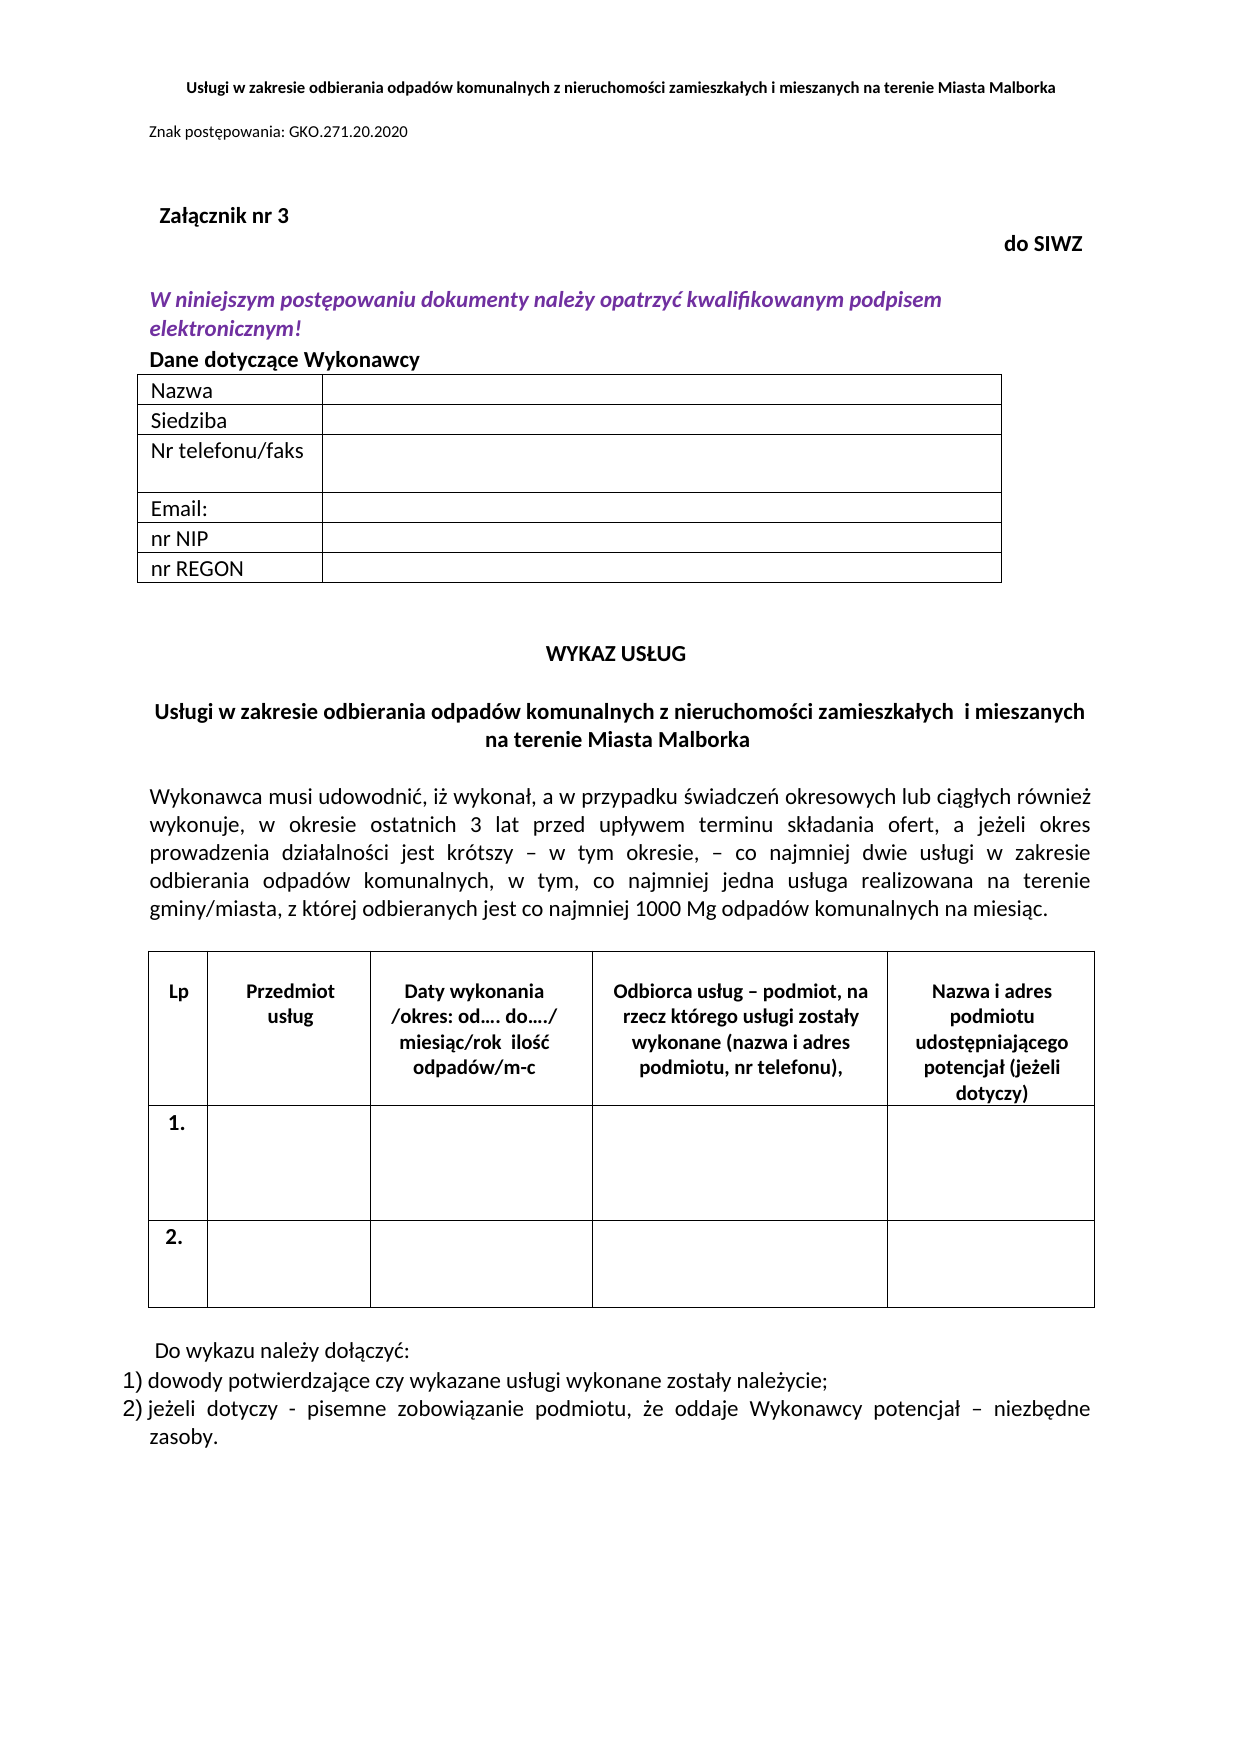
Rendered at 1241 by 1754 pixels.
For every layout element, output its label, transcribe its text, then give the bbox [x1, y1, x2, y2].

table_cell [323, 405, 1001, 434]
text Do wykazu należy dołączyć: [149, 1336, 1093, 1364]
text W niniejszym postępowaniu dokumenty należy opatrzyć kwalifikowanym podpisem elektronicznym! [149, 286, 1093, 342]
table_cell [593, 1221, 887, 1307]
table_cell [323, 493, 1001, 522]
table_cell [888, 1221, 1094, 1307]
table_cell [371, 1221, 592, 1307]
text Dane dotyczące Wykonawcy [149, 345, 1087, 373]
table_header Nazwa [138, 375, 322, 404]
table_cell [371, 1106, 592, 1220]
table_header Lp [149, 952, 207, 1105]
text Załącznik nr 3 do SIWZ [149, 201, 1087, 257]
table_cell [208, 1106, 370, 1220]
text Wykonawca musi udowodnić, iż wykonał, a w przypadku świadczeń okresowych lub ciągłych również wykonuje, w okresie ostatnich 3 lat przed upływem terminu składania ofert, a jeżeli okres prowadzenia działalności jest krótszy – w tym okresie, – co najmniej dwie usługi w zakresie odbierania odpadów komunalnych, w tym, co najmniej jedna usługa realizowana na terenie gminy/miasta, z której odbieranych jest co najmniej 1000 Mg odpadów komunalnych na miesiąc. [149, 782, 1093, 922]
subtitle Usługi w zakresie odbierania odpadów komunalnych z nieruchomości zamieszkałych i mieszanych na terenie Miasta Malborka [149, 697, 1091, 753]
table_header Nazwa i adres podmiotu udostępniającego potencjał (jeżeli dotyczy) [888, 952, 1094, 1105]
table_cell [593, 1106, 887, 1220]
table_cell 2. [149, 1221, 207, 1307]
table_cell Email: [138, 493, 322, 522]
table_cell nr NIP [138, 523, 322, 552]
table_cell [323, 435, 1001, 492]
table_cell [323, 553, 1001, 582]
table_cell nr REGON [138, 553, 322, 582]
table_cell [323, 523, 1001, 552]
table_cell [208, 1221, 370, 1307]
list jeżeli dotyczy - pisemne zobowiązanie podmiotu, że oddaje Wykonawcy potencjał – niezbędne zasoby. [122, 1394, 1093, 1450]
table_header Odbiorca usług – podmiot, na rzecz którego usługi zostały wykonane (nazwa i adres podmiotu, nr telefonu), [593, 952, 887, 1105]
table_header Przedmiot usług [208, 952, 370, 1105]
list dowody potwierdzające czy wykazane usługi wykonane zostały należycie; [122, 1366, 1093, 1394]
table_header [323, 375, 1001, 404]
table_header Daty wykonania /okres: od…. do…./ miesiąc/rok ilość odpadów/m-c [371, 952, 592, 1105]
table_cell Siedziba [138, 405, 322, 434]
table_cell [888, 1106, 1094, 1220]
table_cell 1. [149, 1106, 207, 1220]
table_cell Nr telefonu/faks [138, 435, 322, 492]
subtitle WYKAZ USŁUG [149, 639, 1093, 667]
